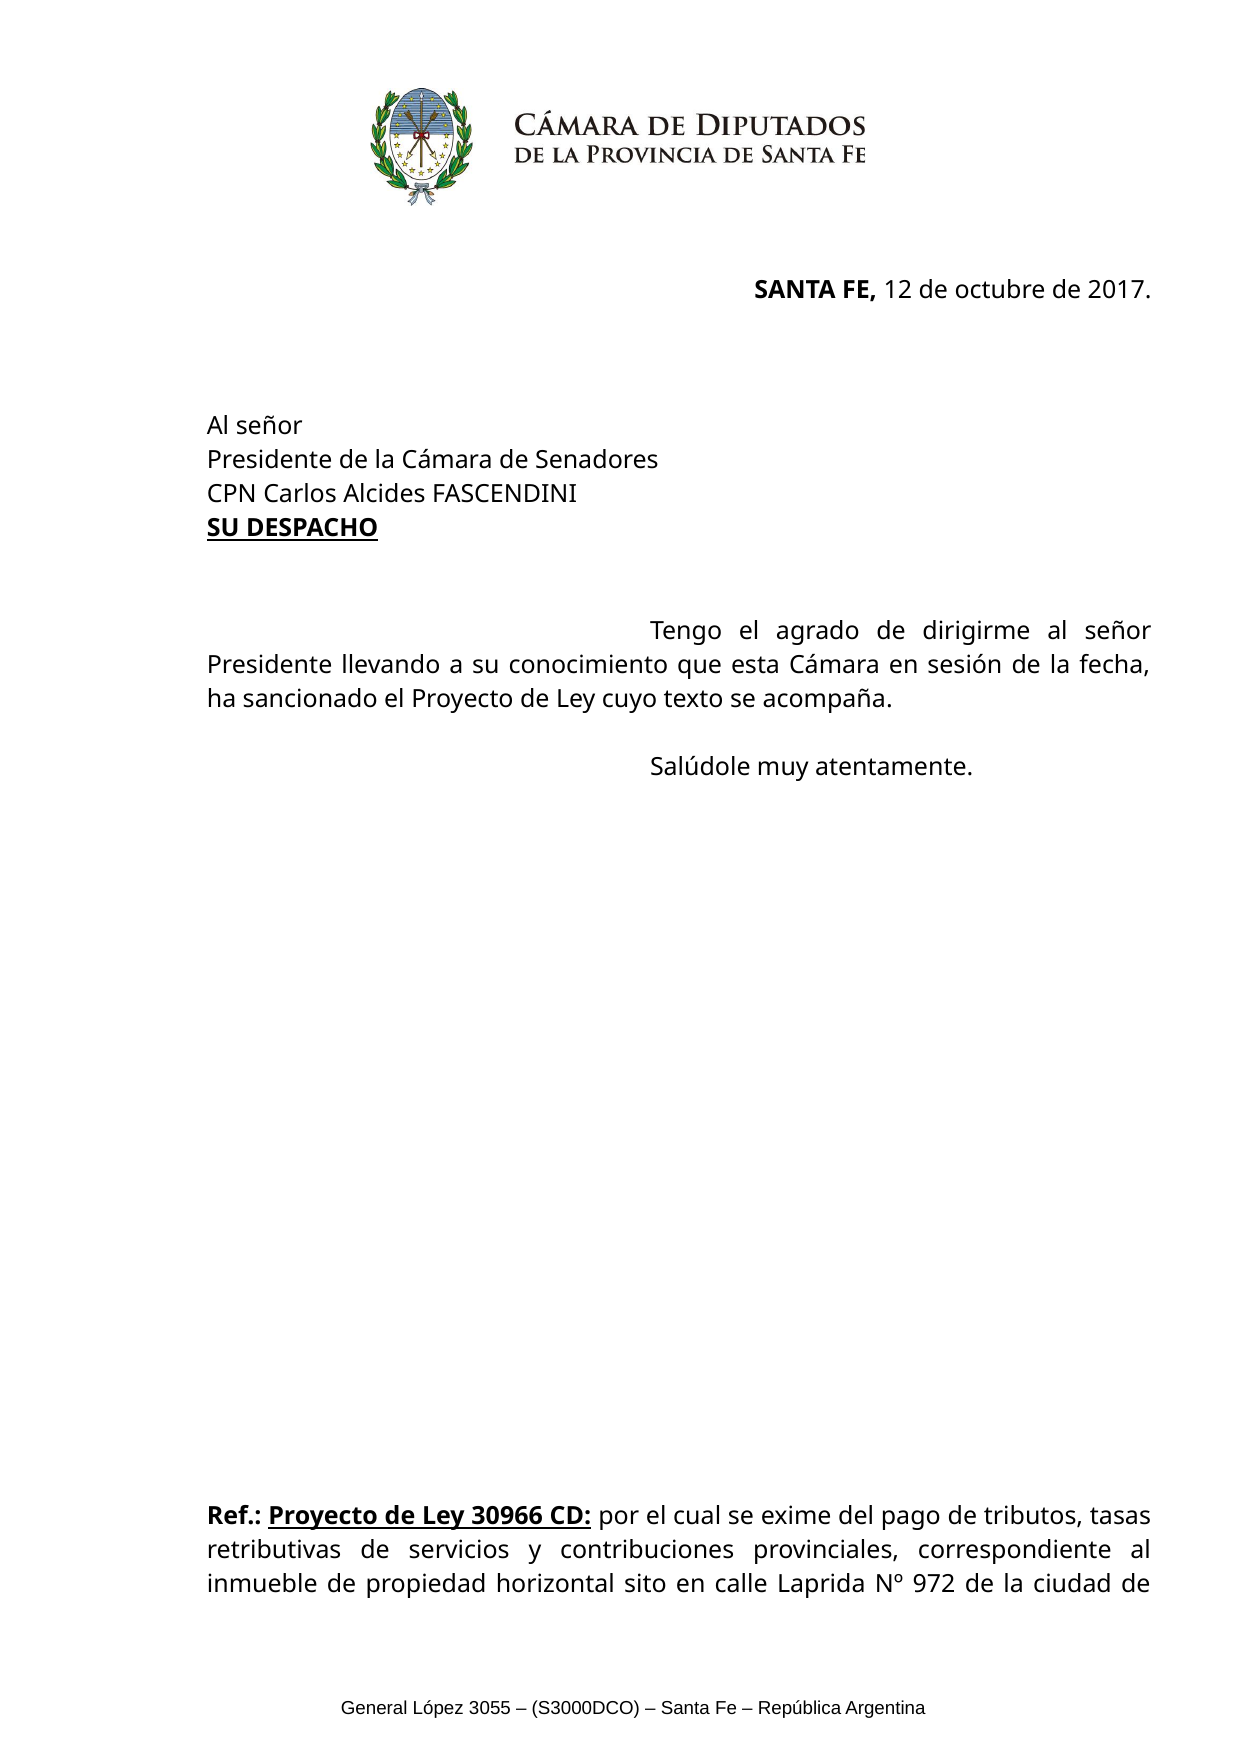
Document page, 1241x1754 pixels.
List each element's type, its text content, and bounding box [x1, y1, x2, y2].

text Tengo el agrado de dirigirme al señor Presidente llevando a su conocimiento que esta Cámara en sesión de la fecha, ha sancionado el Proyecto de Ley cuyo texto se acompaña. [207, 612, 1152, 714]
text Ref.: Proyecto de Ley 30966 CD: por el cual se exime del pago de tributos, tasas retributivas de servicios y contribuciones provinciales, correspondiente al inmueble de propiedad horizontal sito en calle Laprida Nº 972 de la ciudad de [207, 1498, 1152, 1600]
picture [370, 88, 866, 210]
text CPN Carlos Alcides FASCENDINI [207, 476, 1152, 510]
text SANTA FE, 12 de octubre de 2017. [207, 272, 1152, 306]
text Presidente de la Cámara de Senadores [207, 442, 1152, 476]
text Salúdole muy atentamente. [207, 748, 1152, 783]
text SU DESPACHO [207, 510, 1152, 544]
text Al señor [207, 408, 1152, 442]
